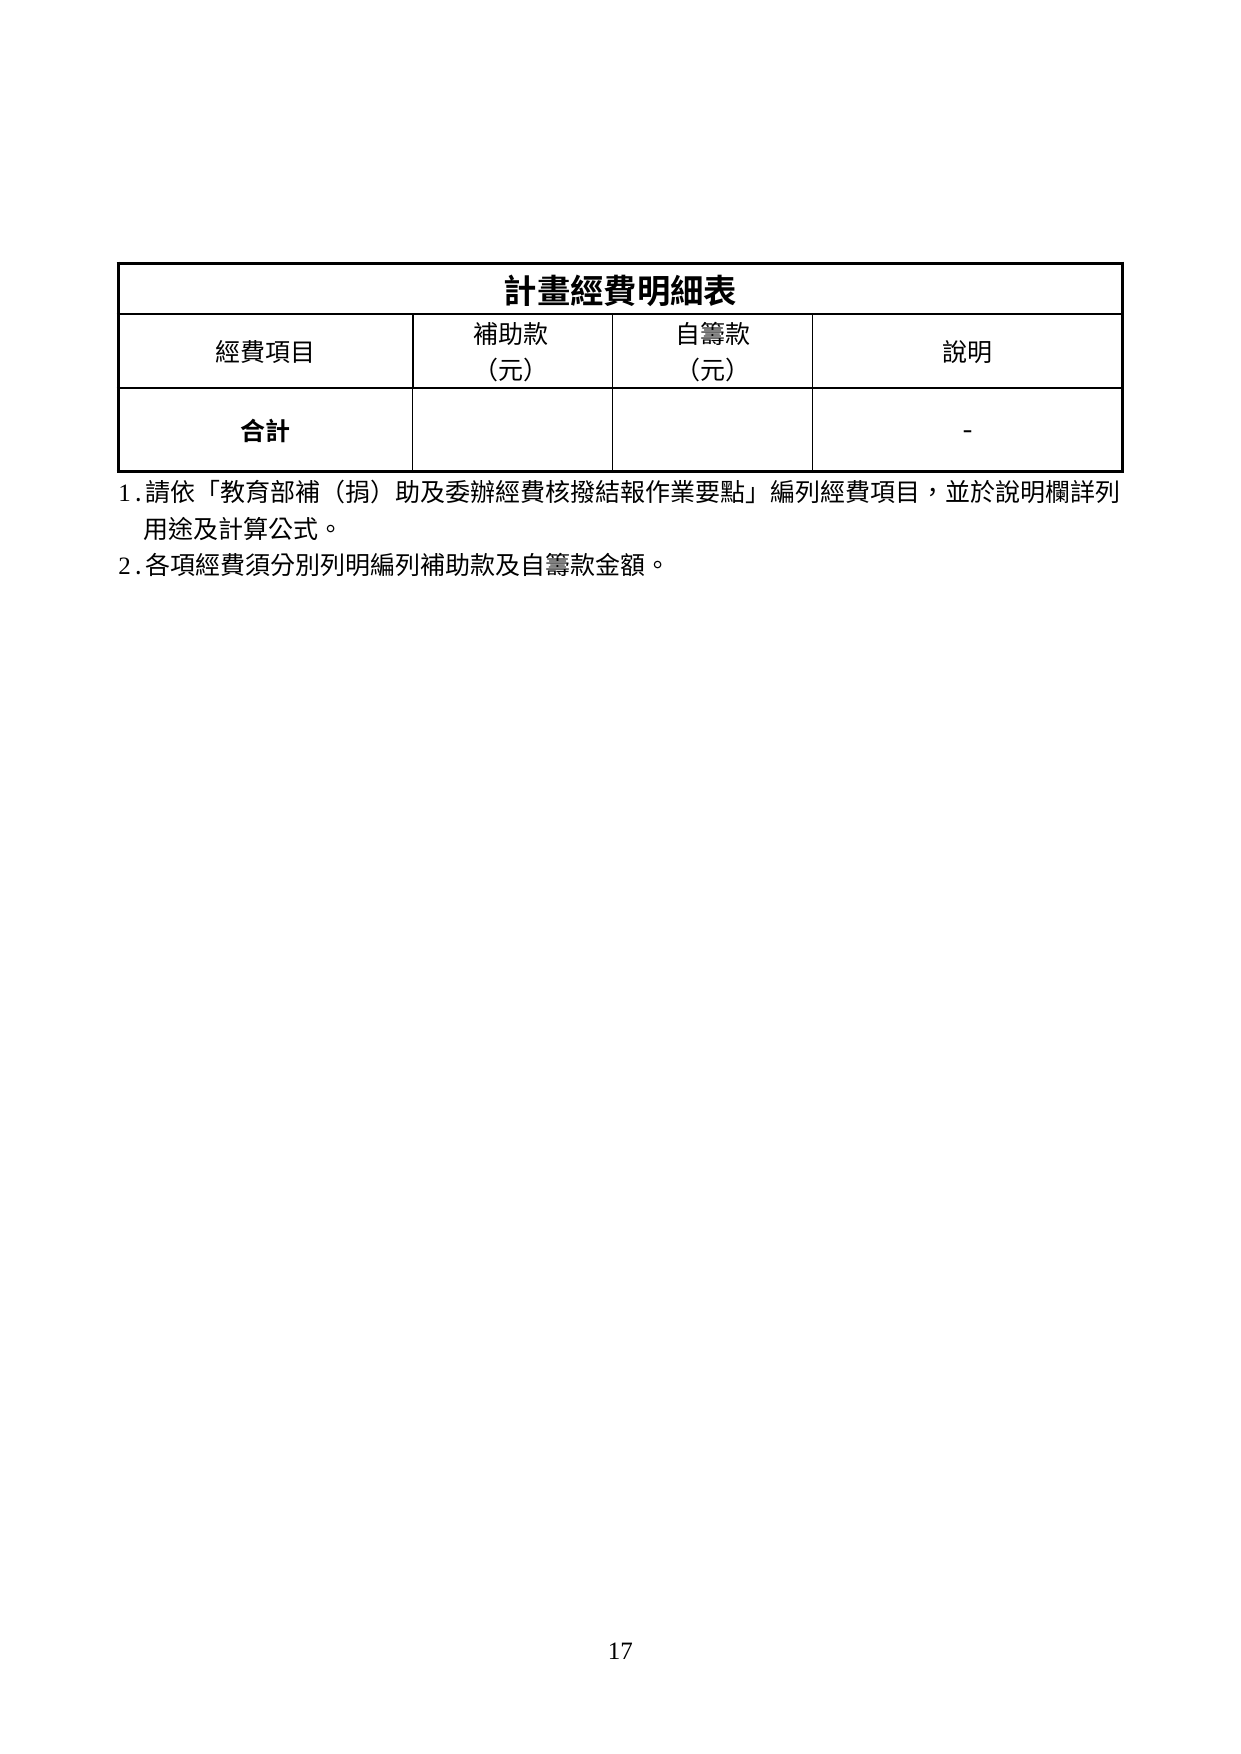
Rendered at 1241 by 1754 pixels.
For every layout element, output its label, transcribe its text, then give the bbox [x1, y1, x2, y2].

table_cell 說明 [813, 315, 1121, 387]
table_cell [413, 389, 612, 470]
table_cell - [813, 389, 1121, 470]
table_cell [613, 389, 812, 470]
text 2.各項經費須分別列明編列補助款及自籌款金額。 [118, 545, 1122, 582]
table_header 計畫經費明細表 [120, 265, 1121, 313]
table_cell 合計 [120, 389, 412, 470]
table_cell 補助款 （元） [414, 315, 612, 387]
text 1.請依「教育部補（捐）助及委辦經費核撥結報作業要點」編列經費項目，並於說明欄詳列用途及計算公式。 [118, 473, 1122, 545]
table_cell 自籌款 （元） [613, 315, 812, 387]
table_cell 經費項目 [120, 315, 412, 387]
